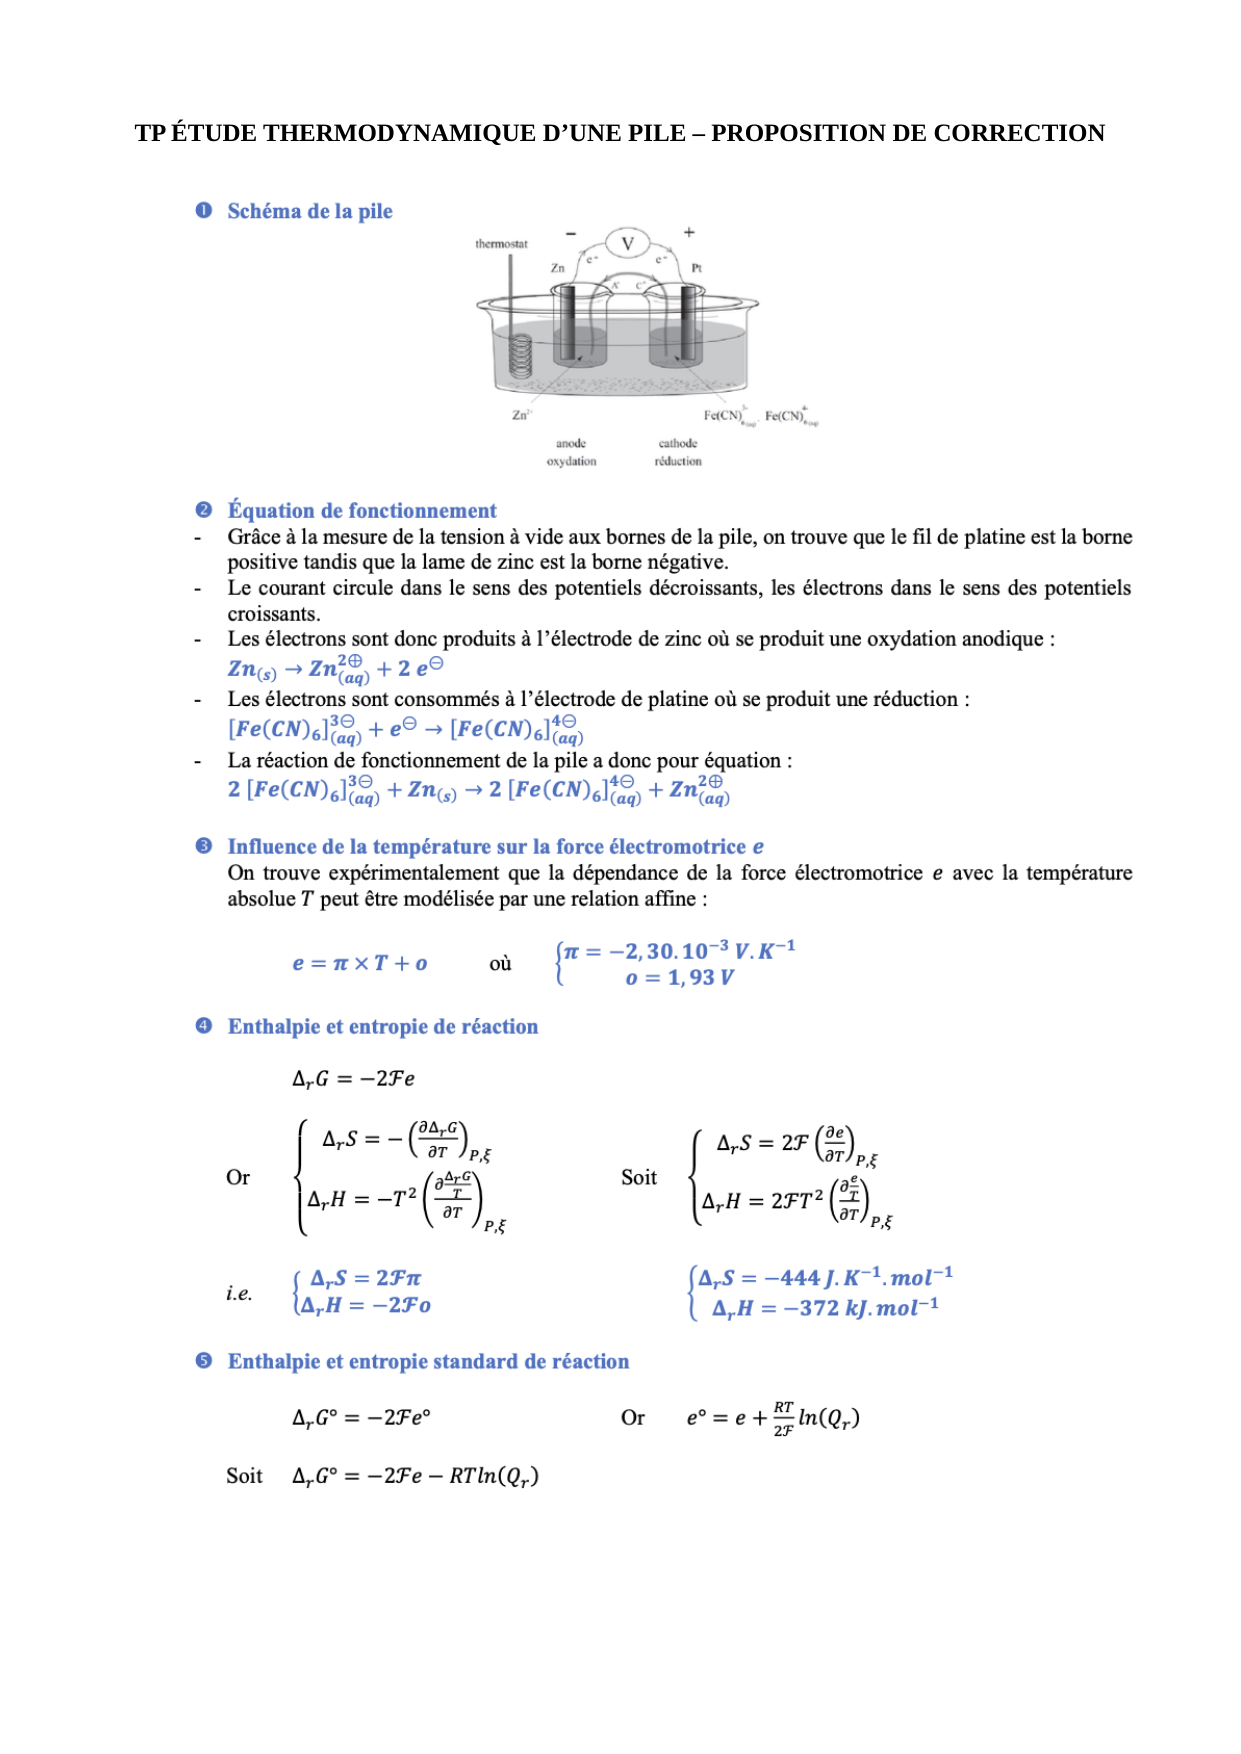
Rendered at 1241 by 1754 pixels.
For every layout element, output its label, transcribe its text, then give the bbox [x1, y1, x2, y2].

picture [120, 185, 1192, 1537]
text TP ÉTUDE THERMODYNAMIQUE D’UNE PILE – PROPOSITION DE CORRECTION [118, 118, 1122, 147]
